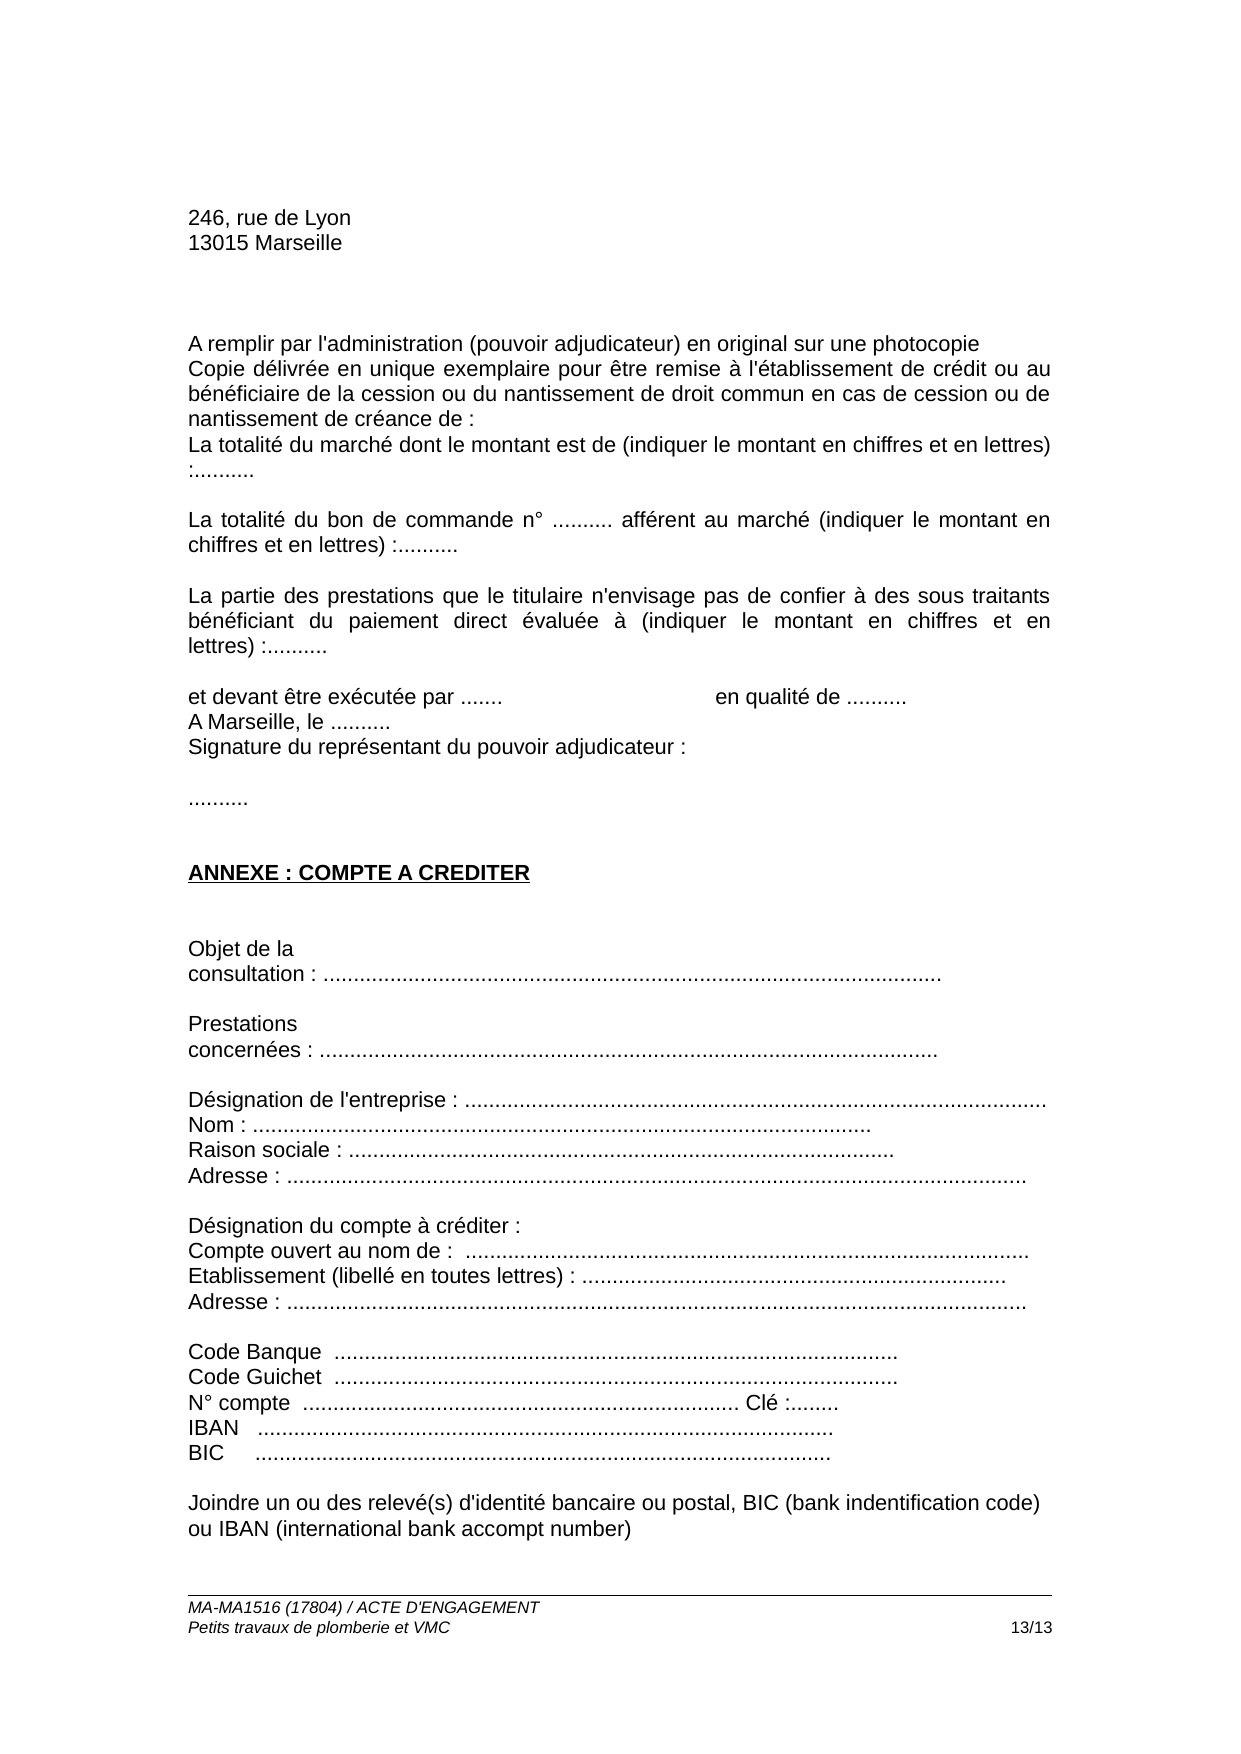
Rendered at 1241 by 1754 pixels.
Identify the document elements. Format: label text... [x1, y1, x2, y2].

text A remplir par l'administration (pouvoir adjudicateur) en original sur une photocopie [188, 331, 1052, 356]
text 13015 Marseille [188, 230, 1052, 255]
text Désignation de l'entreprise : ................................................................................................ [188, 1087, 1052, 1112]
text Signature du représentant du pouvoir adjudicateur : [188, 734, 1052, 759]
text Adresse : .......................................................................................................................... [188, 1162, 1052, 1188]
text Code Guichet ............................................................................................. [188, 1364, 1052, 1389]
text Code Banque ............................................................................................. [188, 1339, 1052, 1364]
text Etablissement (libellé en toutes lettres) : ...................................................................... [188, 1263, 1052, 1288]
text Adresse : .......................................................................................................................... [188, 1288, 1052, 1314]
text Objet de la consultation : ...................................................................................................... [188, 936, 1052, 986]
text ANNEXE : COMPTE A CREDITER [188, 860, 1052, 885]
text Joindre un ou des relevé(s) d'identité bancaire ou postal, BIC (bank indentification code) ou IBAN (international bank accompt number) [188, 1490, 1052, 1541]
text et devant être exécutée par ....... en qualité de .......... [188, 683, 1052, 709]
text Désignation du compte à créditer : [188, 1213, 1052, 1238]
text La totalité du marché dont le montant est de (indiquer le montant en chiffres et en lettres) :.......... [188, 431, 1052, 482]
text A Marseille, le .......... [188, 709, 1052, 734]
text N° compte ........................................................................ Clé :........ [188, 1389, 1052, 1414]
text 246, rue de Lyon [188, 204, 1052, 230]
text Compte ouvert au nom de : ............................................................................................. [188, 1238, 1052, 1263]
text Nom : ...................................................................................................... [188, 1112, 1052, 1137]
text Raison sociale : .......................................................................................... [188, 1137, 1052, 1162]
text Copie délivrée en unique exemplaire pour être remise à l'établissement de crédit ou au bénéficiaire de la cession ou du nantissement de droit commun en cas de cession ou de nantissement de créance de : [188, 356, 1052, 431]
text BIC ............................................................................................... [188, 1440, 1052, 1465]
text La totalité du bon de commande n° .......... afférent au marché (indiquer le montant en chiffres et en lettres) :.......... [188, 507, 1052, 557]
text Prestations concernées : ...................................................................................................... [188, 1011, 1052, 1062]
text .......... [188, 784, 1052, 809]
text La partie des prestations que le titulaire n'envisage pas de confier à des sous traitants bénéficiant du paiement direct évaluée à (indiquer le montant en chiffres et en lettres) :.......... [188, 583, 1052, 658]
text IBAN ............................................................................................... [188, 1414, 1052, 1440]
